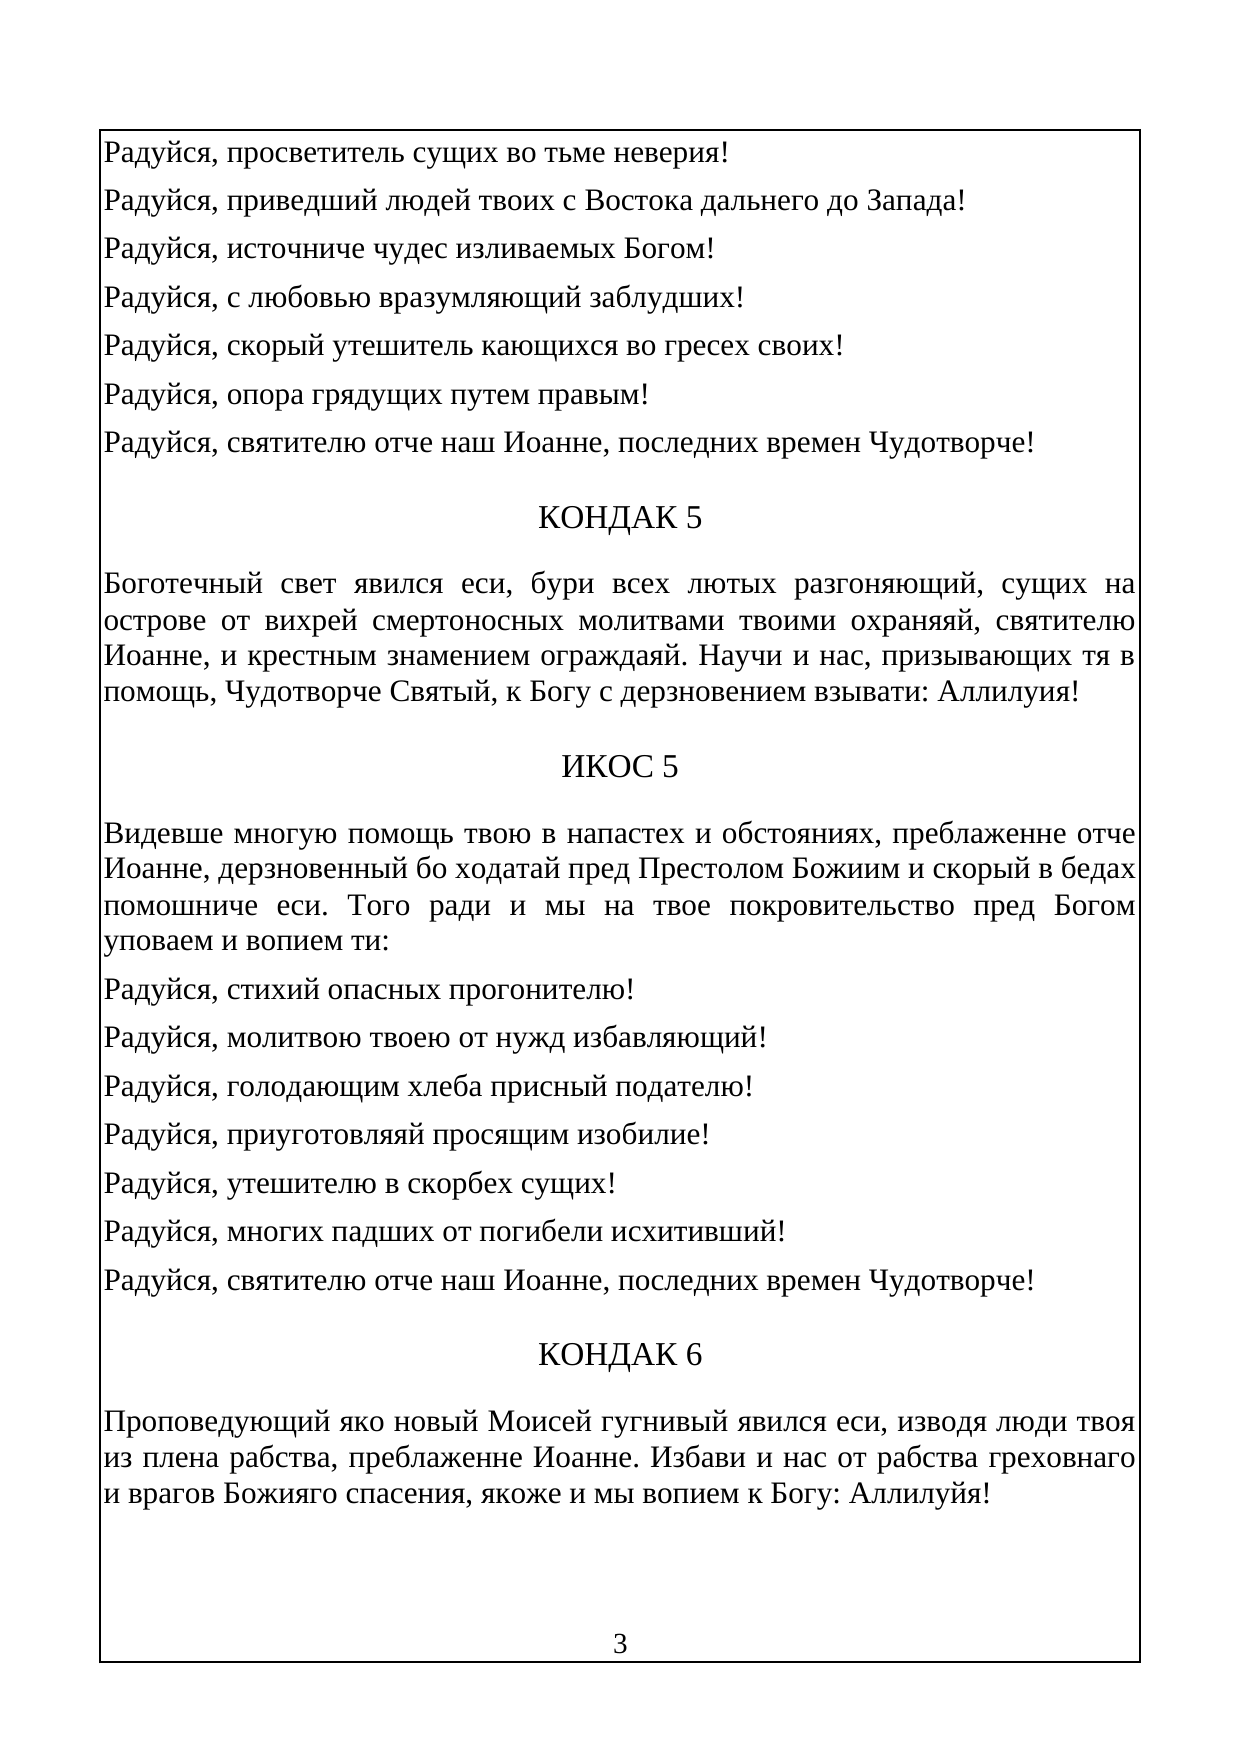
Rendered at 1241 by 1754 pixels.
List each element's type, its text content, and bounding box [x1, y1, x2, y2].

text Радуйся, с любовью вразумляющий заблудших! [103, 278, 1137, 314]
text Радуйся, молитвою твоею от нужд избавляющий! [103, 1018, 1137, 1054]
text Видевше многую помощь твою в напастех и обстояниях, преблаженне отче Иоанне, дерзновенный бо ходатай пред Престолом Божиим и скорый в бедах помошниче еси. Того ради и мы на твое покровительство пред Богом уповаем и вопием ти: [103, 814, 1137, 958]
text Радуйся, приуготовляяй просящим изобилие! [103, 1115, 1137, 1151]
text Радуйся, источниче чудес изливаемых Богом! [103, 230, 1137, 266]
subtitle КОНДАК 5 [103, 497, 1137, 535]
text Радуйся, стихий опасных прогонителю! [103, 970, 1137, 1006]
text Проповедующий яко новый Моисей гугнивый явился еси, изводя люди твоя из плена рабства, преблаженне Иоанне. Избави и нас от рабства греховнаго и врагов Божияго спасения, якоже и мы вопием к Богу: Аллилуйя! [103, 1402, 1137, 1510]
text Радуйся, приведший людей твоих с Востока дальнего до Запада! [103, 181, 1137, 217]
text Радуйся, скорый утешитель кающихся во гресех своих! [103, 327, 1137, 363]
subtitle КОНДАК 6 [103, 1334, 1137, 1372]
text Радуйся, утешителю в скорбех сущих! [103, 1164, 1137, 1200]
text Боготечный свет явился еси, бури всех лютых разгоняющий, сущих на острове от вихрей смертоносных молитвами твоими охраняяй, святителю Иоанне, и крестным знамением ограждаяй. Научи и нас, призывающих тя в помощь, Чудотворче Святый, к Богу с дерзновением взывати: Аллилуия! [103, 565, 1137, 708]
subtitle ИКОС 5 [103, 746, 1137, 784]
text Радуйся, голодающим хлеба присный подателю! [103, 1067, 1137, 1103]
text Радуйся, опора грядущих путем правым! [103, 375, 1137, 411]
text Радуйся, просветитель сущих во тьме неверия! [103, 133, 1137, 169]
text Радуйся, многих падших от погибели исхитивший! [103, 1212, 1137, 1248]
text Радуйся, святителю отче наш Иоанне, последних времен Чудотворче! [103, 1261, 1137, 1297]
text Радуйся, святителю отче наш Иоанне, последних времен Чудотворче! [103, 423, 1137, 459]
